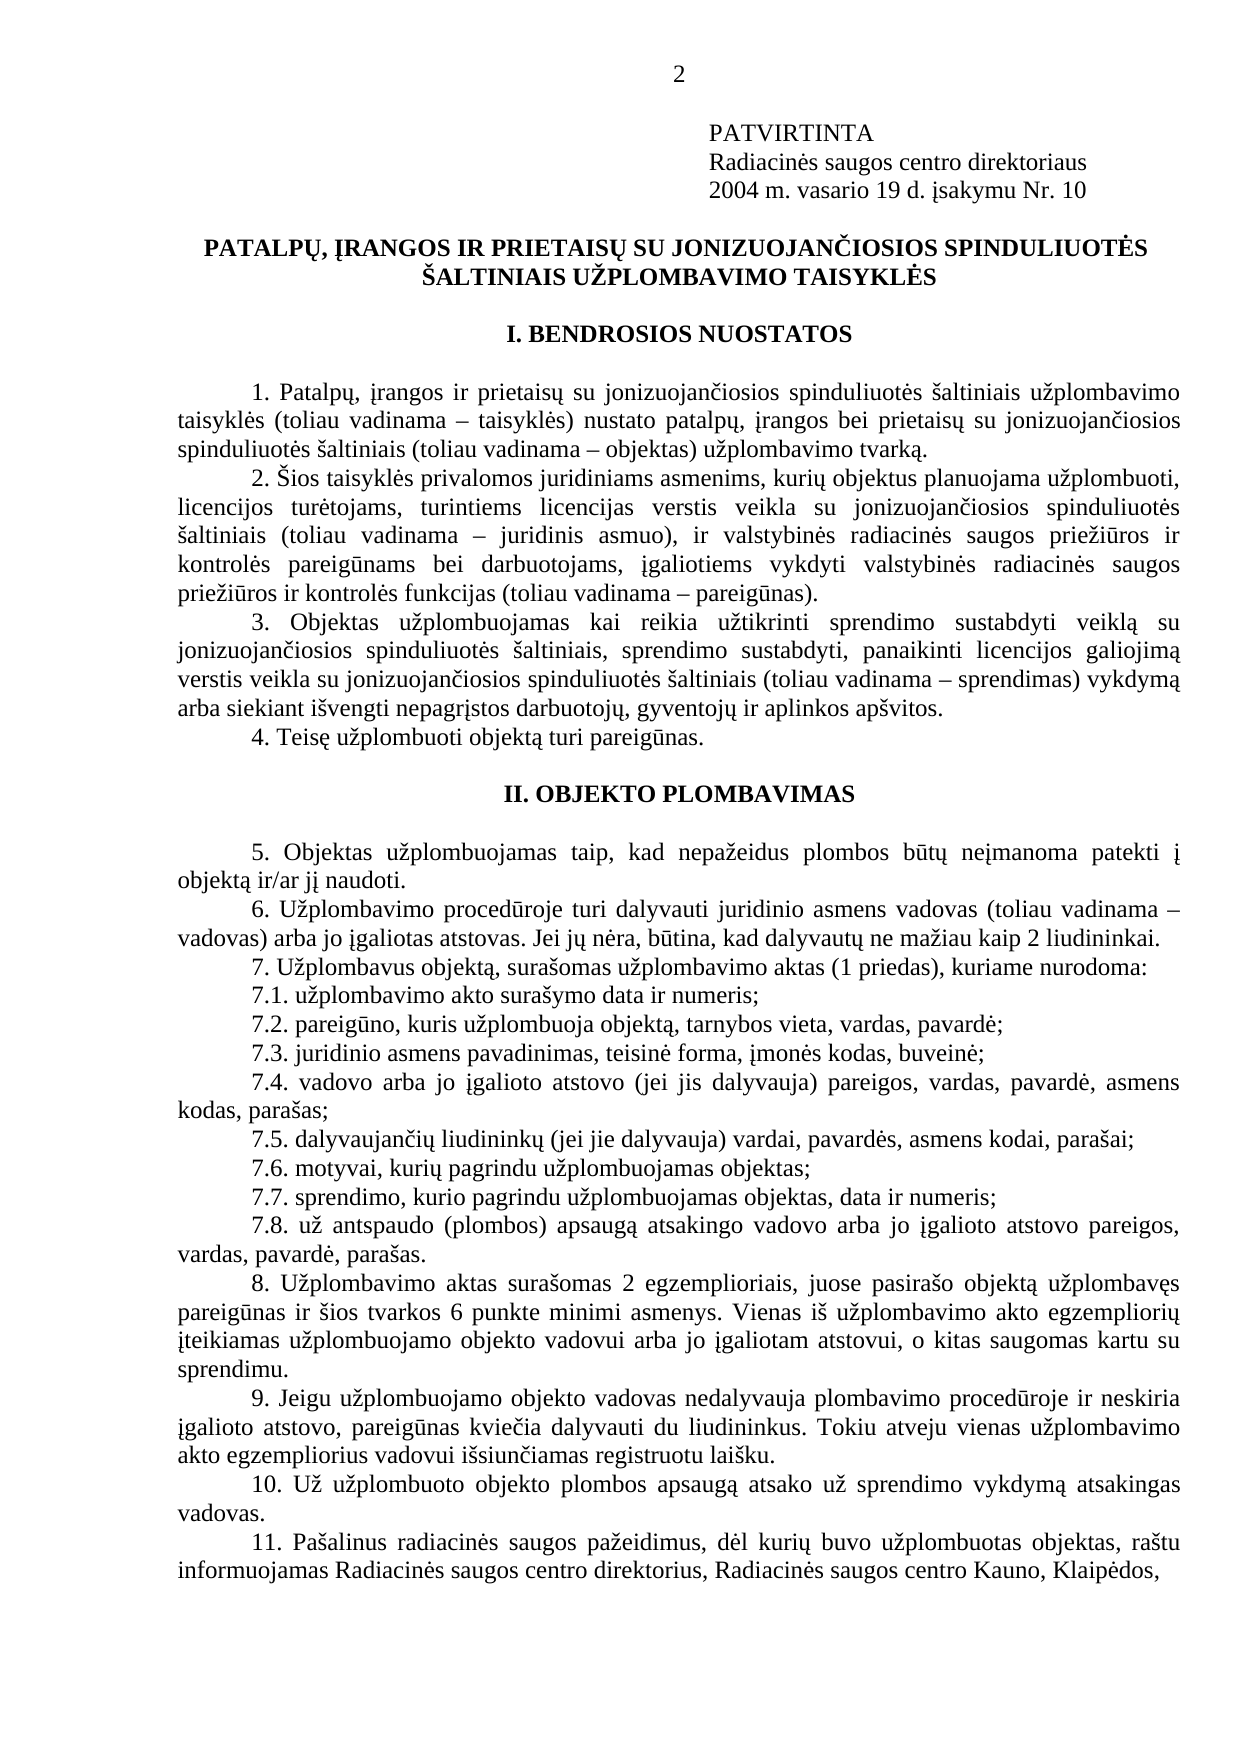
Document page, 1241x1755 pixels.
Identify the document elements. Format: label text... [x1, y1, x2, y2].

text ŠALTINIAIS UŽPLOMBAVIMO TAISYKLĖS [177, 262, 1181, 291]
text II. OBJEKTO PLOMBAVIMAS [177, 779, 1181, 808]
text Radiacinės saugos centro direktoriaus [177, 147, 1181, 176]
text 7.8. už antspaudo (plombos) apsaugą atsakingo vadovo arba jo įgalioto atstovo pareigos, vardas, pavardė, parašas. [177, 1211, 1181, 1268]
text 10. Už užplombuoto objekto plombos apsaugą atsako už sprendimo vykdymą atsakingas vadovas. [177, 1469, 1181, 1527]
text PATALPŲ, ĮRANGOS IR PRIETAISŲ SU JONIZUOJANČIOSIOS SPINDULIUOTĖS [177, 233, 1181, 262]
text 7.1. užplombavimo akto surašymo data ir numeris; [177, 981, 1181, 1009]
text 9. Jeigu užplombuojamo objekto vadovas nedalyvauja plombavimo procedūroje ir neskiria įgalioto atstovo, pareigūnas kviečia dalyvauti du liudininkus. Tokiu atveju vienas užplombavimo akto egzempliorius vadovui išsiunčiamas registruotu laišku. [177, 1383, 1181, 1469]
text 7.5. dalyvaujančių liudininkų (jei jie dalyvauja) vardai, pavardės, asmens kodai, parašai; [177, 1124, 1181, 1153]
text 4. Teisę užplombuoti objektą turi pareigūnas. [177, 722, 1181, 751]
text 2. Šios taisyklės privalomos juridiniams asmenims, kurių objektus planuojama užplombuoti, licencijos turėtojams, turintiems licencijas verstis veikla su jonizuojančiosios spinduliuotės šaltiniais (toliau vadinama – juridinis asmuo), ir valstybinės radiacinės saugos priežiūros ir kontrolės pareigūnams bei darbuotojams, įgaliotiems vykdyti valstybinės radiacinės saugos priežiūros ir kontrolės funkcijas (toliau vadinama – pareigūnas). [177, 463, 1181, 607]
text 8. Užplombavimo aktas surašomas 2 egzemplioriais, juose pasirašo objektą užplombavęs pareigūnas ir šios tvarkos 6 punkte minimi asmenys. Vienas iš užplombavimo akto egzempliorių įteikiamas užplombuojamo objekto vadovui arba jo įgaliotam atstovui, o kitas saugomas kartu su sprendimu. [177, 1268, 1181, 1383]
text 7.7. sprendimo, kurio pagrindu užplombuojamas objektas, data ir numeris; [177, 1182, 1181, 1211]
text 6. Užplombavimo procedūroje turi dalyvauti juridinio asmens vadovas (toliau vadinama – vadovas) arba jo įgaliotas atstovas. Jei jų nėra, būtina, kad dalyvautų ne mažiau kaip 2 liudininkai. [177, 894, 1181, 952]
text 7.3. juridinio asmens pavadinimas, teisinė forma, įmonės kodas, buveinė; [177, 1038, 1181, 1067]
text PATVIRTINTA [177, 118, 1181, 147]
text 5. Objektas užplombuojamas taip, kad nepažeidus plombos būtų neįmanoma patekti į objektą ir/ar jį naudoti. [177, 837, 1181, 894]
text 3. Objektas užplombuojamas kai reikia užtikrinti sprendimo sustabdyti veiklą su jonizuojančiosios spinduliuotės šaltiniais, sprendimo sustabdyti, panaikinti licencijos galiojimą verstis veikla su jonizuojančiosios spinduliuotės šaltiniais (toliau vadinama – sprendimas) vykdymą arba siekiant išvengti nepagrįstos darbuotojų, gyventojų ir aplinkos apšvitos. [177, 607, 1181, 722]
text I. BENDROSIOS NUOSTATOS [177, 319, 1181, 348]
text 7.4. vadovo arba jo įgalioto atstovo (jei jis dalyvauja) pareigos, vardas, pavardė, asmens kodas, parašas; [177, 1067, 1181, 1124]
text 11. Pašalinus radiacinės saugos pažeidimus, dėl kurių buvo užplombuotas objektas, raštu informuojamas Radiacinės saugos centro direktorius, Radiacinės saugos centro Kauno, Klaipėdos, [177, 1527, 1181, 1584]
text 1. Patalpų, įrangos ir prietaisų su jonizuojančiosios spinduliuotės šaltiniais užplombavimo taisyklės (toliau vadinama – taisyklės) nustato patalpų, įrangos bei prietaisų su jonizuojančiosios spinduliuotės šaltiniais (toliau vadinama – objektas) užplombavimo tvarką. [177, 377, 1181, 463]
text 2004 m. vasario 19 d. įsakymu Nr. 10 [177, 176, 1181, 204]
text 7. Užplombavus objektą, surašomas užplombavimo aktas (1 priedas), kuriame nurodoma: [177, 952, 1181, 981]
text 7.6. motyvai, kurių pagrindu užplombuojamas objektas; [177, 1153, 1181, 1182]
text 7.2. pareigūno, kuris užplombuoja objektą, tarnybos vieta, vardas, pavardė; [177, 1009, 1181, 1038]
